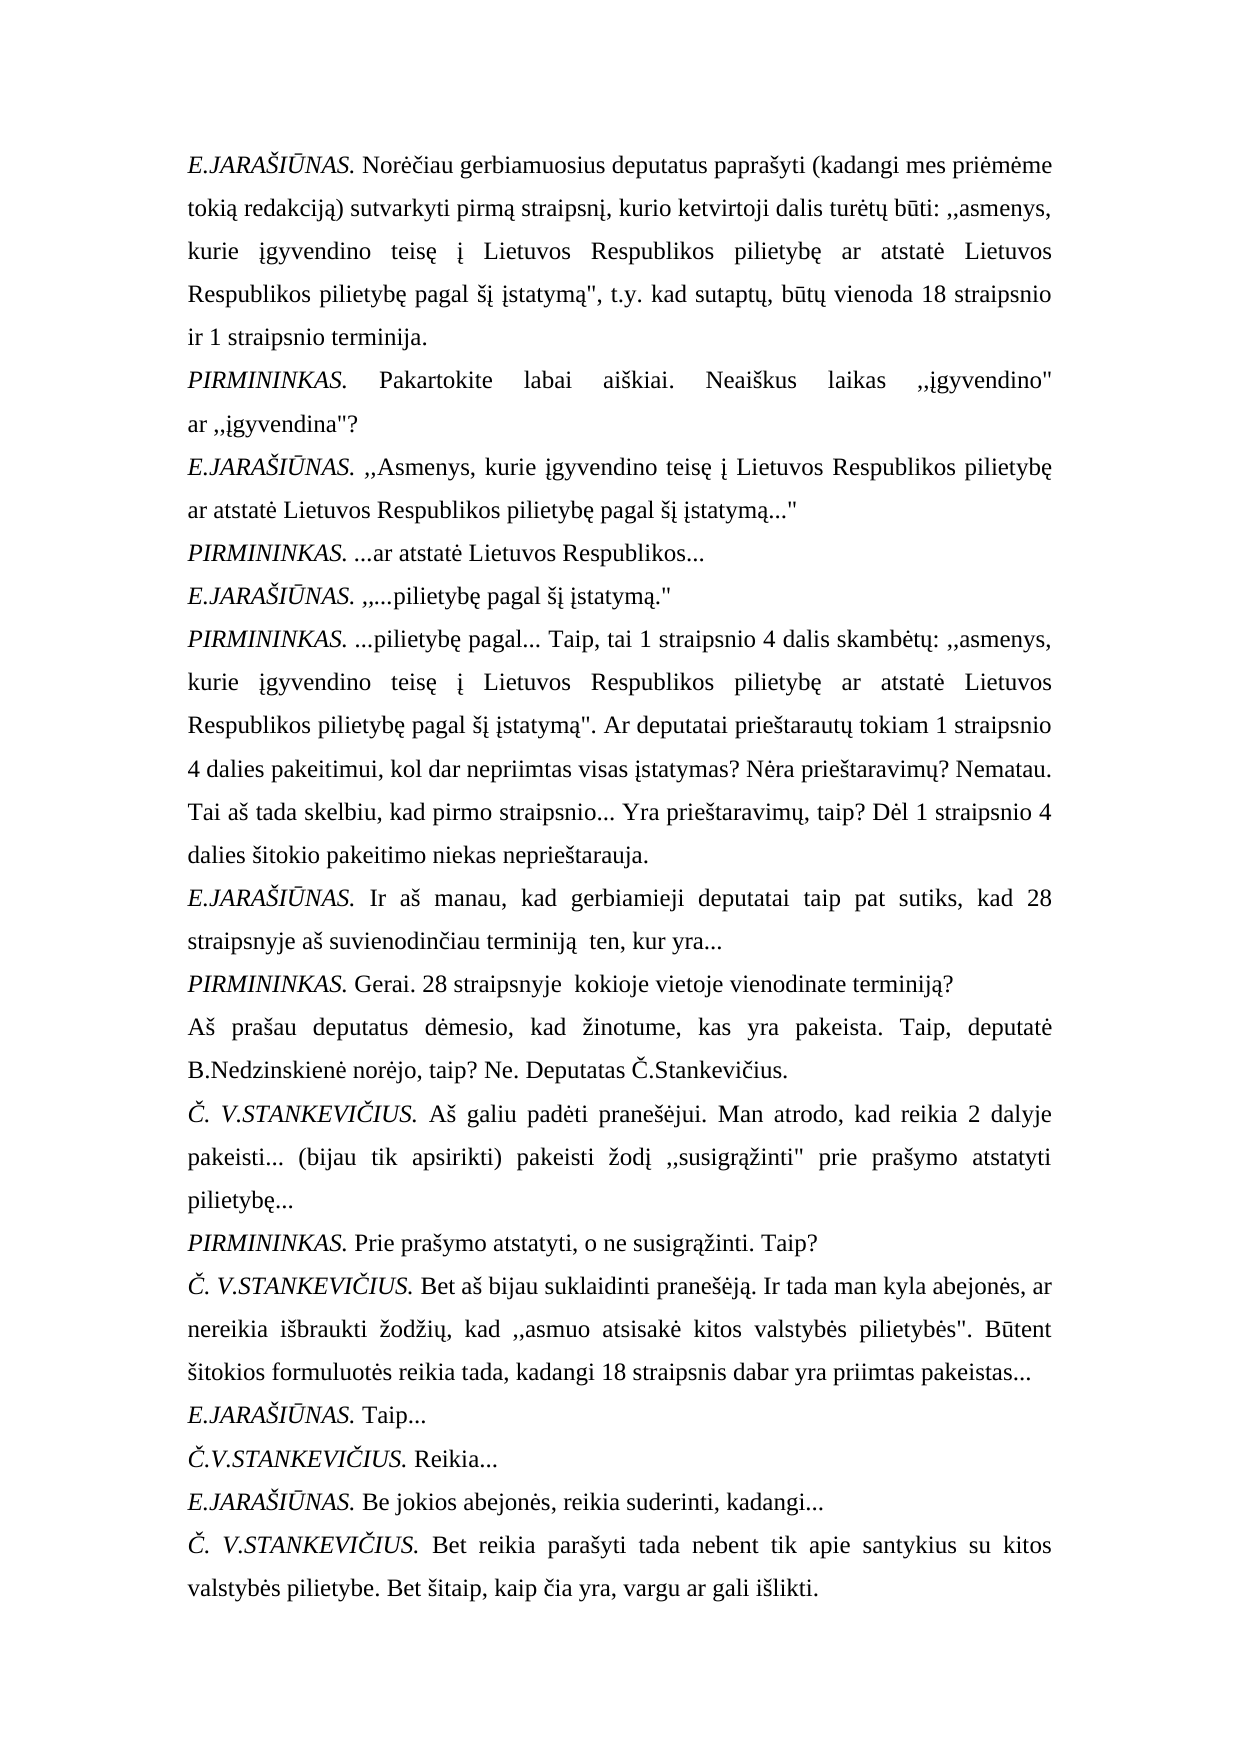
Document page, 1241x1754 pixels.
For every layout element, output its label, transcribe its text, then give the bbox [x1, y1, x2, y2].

text E.JARAŠIŪNAS. Be jokios abejonės, reikia suderinti, kadangi... [187, 1487, 1053, 1516]
text E.JARAŠIŪNAS. ,,Asmenys, kurie įgyvendino teisę į Lietuvos Respublikos pilietybę ar atstatė Lietuvos Respublikos pilietybę pagal šį įstatymą..." [187, 452, 1053, 524]
text PIRMININKAS. Pakartokite labai aiškiai. Neaiškus laikas ,,įgyvendino" ar ,,įgyvendina"? [187, 366, 1053, 437]
text Č. V.STANKEVIČIUS. Bet reikia parašyti tada nebent tik apie santykius su kitos valstybės pilietybe. Bet šitaip, kaip čia yra, vargu ar gali išlikti. [187, 1530, 1053, 1602]
text Č.V.STANKEVIČIUS. Reikia... [187, 1444, 1053, 1472]
text PIRMININKAS. Gerai. 28 straipsnyje kokioje vietoje vienodinate terminiją? [187, 969, 1053, 998]
text Aš prašau deputatus dėmesio, kad žinotume, kas yra pakeista. Taip, deputatė B.Nedzinskienė norėjo, taip? Ne. Deputatas Č.Stankevičius. [187, 1012, 1053, 1084]
text E.JARAŠIŪNAS. Ir aš manau, kad gerbiamieji deputatai taip pat sutiks, kad 28 straipsnyje aš suvienodinčiau terminiją ten, kur yra... [187, 883, 1053, 955]
text E.JARAŠIŪNAS. ,,...pilietybę pagal šį įstatymą." [187, 581, 1053, 610]
text Č. V.STANKEVIČIUS. Aš galiu padėti pranešėjui. Man atrodo, kad reikia 2 dalyje pakeisti... (bijau tik apsirikti) pakeisti žodį ,,susigrąžinti" prie prašymo atstatyti pilietybę... [187, 1099, 1053, 1214]
text PIRMININKAS. ...ar atstatė Lietuvos Respublikos... [187, 538, 1053, 567]
text Č. V.STANKEVIČIUS. Bet aš bijau suklaidinti pranešėją. Ir tada man kyla abejonės, ar nereikia išbraukti žodžių, kad ,,asmuo atsisakė kitos valstybės pilietybės". Būtent šitokios formuluotės reikia tada, kadangi 18 straipsnis dabar yra priimtas pakeistas... [187, 1271, 1053, 1386]
text E.JARAŠIŪNAS. Norėčiau gerbiamuosius deputatus paprašyti (kadangi mes priėmėme tokią redakciją) sutvarkyti pirmą straipsnį, kurio ketvirtoji dalis turėtų būti: ,,asmenys, kurie įgyvendino teisę į Lietuvos Respublikos pilietybę ar atstatė Lietuvos Respublikos pilietybę pagal šį įstatymą", t.y. kad sutaptų, būtų vienoda 18 straipsnio ir 1 straipsnio terminija. [187, 150, 1053, 351]
text PIRMININKAS. Prie prašymo atstatyti, o ne susigrąžinti. Taip? [187, 1228, 1053, 1257]
text E.JARAŠIŪNAS. Taip... [187, 1401, 1053, 1429]
text PIRMININKAS. ...pilietybę pagal... Taip, tai 1 straipsnio 4 dalis skambėtų: ,,asmenys, kurie įgyvendino teisę į Lietuvos Respublikos pilietybę ar atstatė Lietuvos Respublikos pilietybę pagal šį įstatymą". Ar deputatai prieštarautų tokiam 1 straipsnio 4 dalies pakeitimui, kol dar nepriimtas visas įstatymas? Nėra prieštaravimų? Nematau. Tai aš tada skelbiu, kad pirmo straipsnio... Yra prieštaravimų, taip? Dėl 1 straipsnio 4 dalies šitokio pakeitimo niekas neprieštarauja. [187, 624, 1053, 869]
